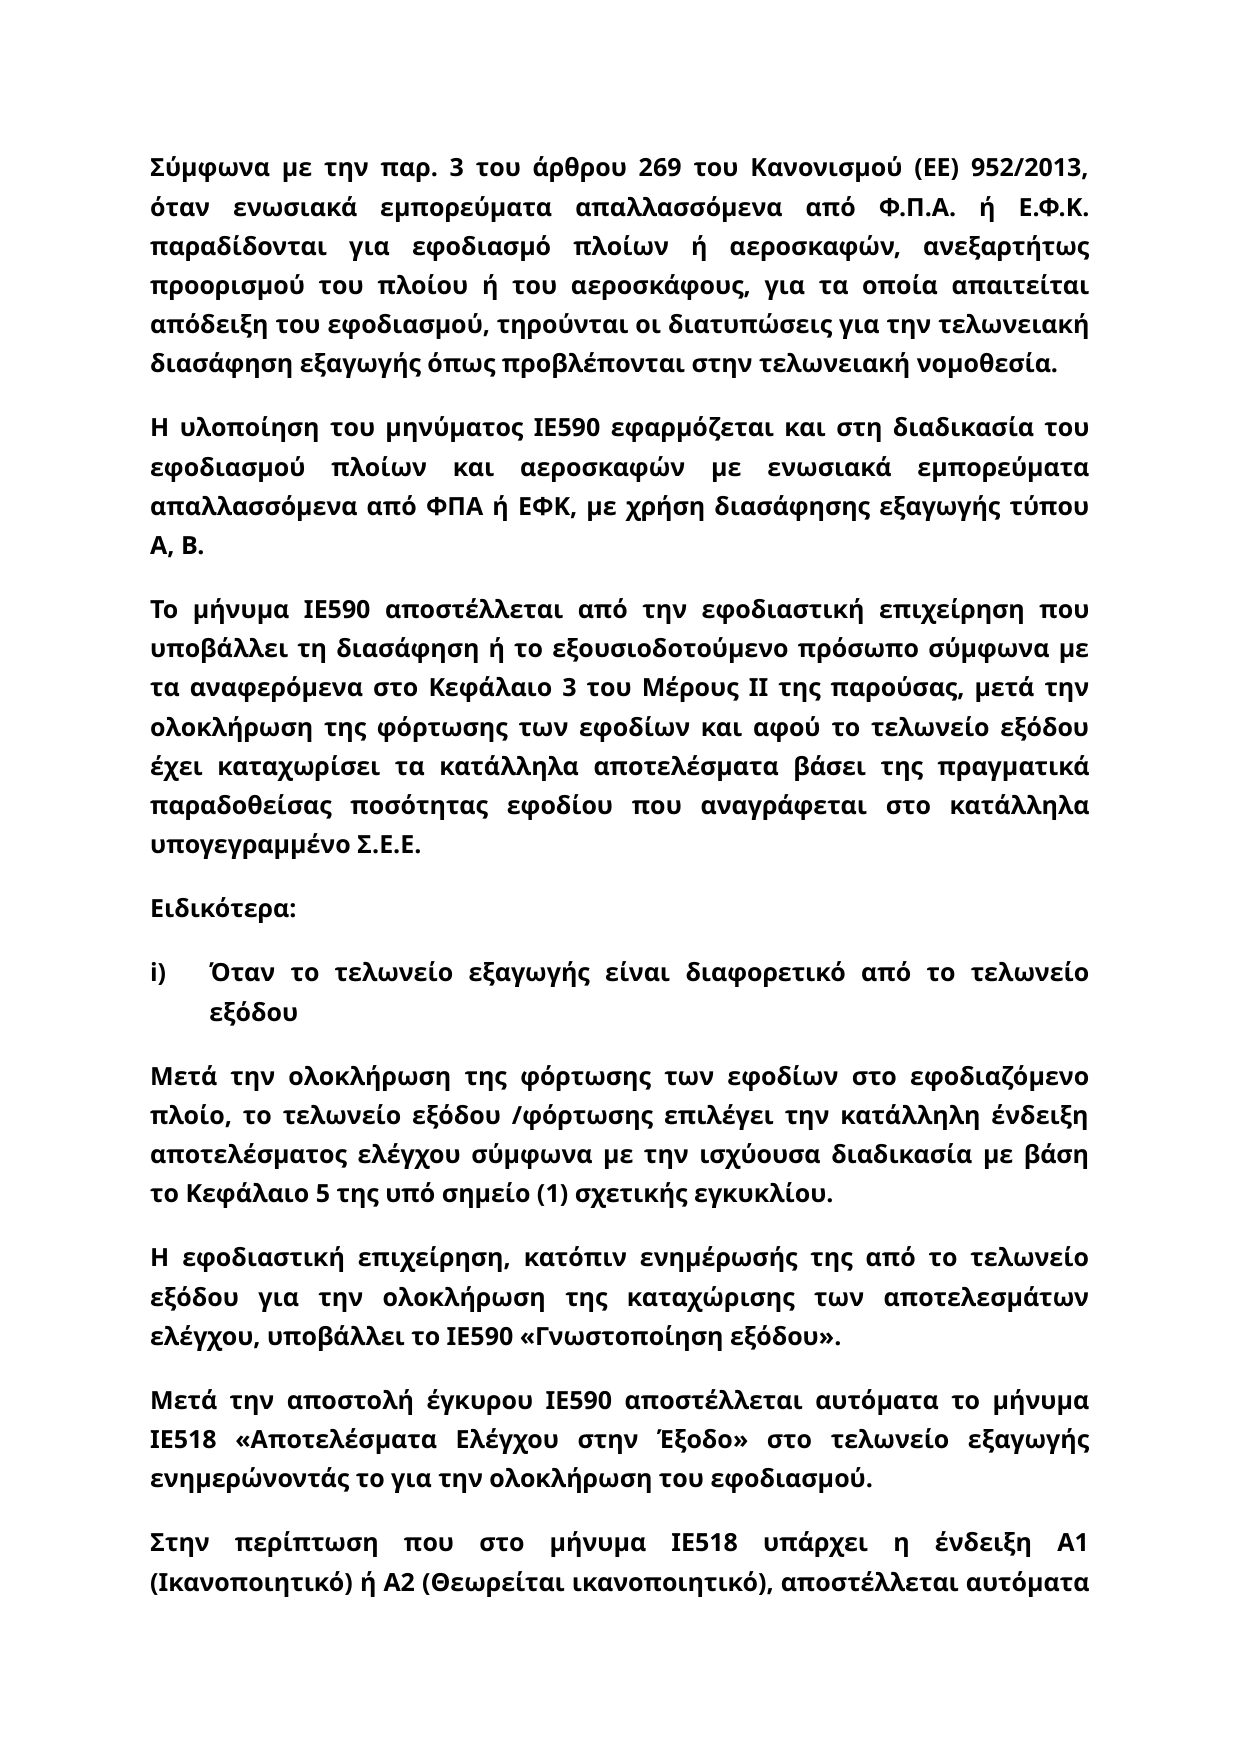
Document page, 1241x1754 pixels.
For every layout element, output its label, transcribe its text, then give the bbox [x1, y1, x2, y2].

text Η υλοποίηση του μηνύματος IE590 εφαρμόζεται και στη διαδικασία του εφοδιασμού πλοίων και αεροσκαφών με ενωσιακά εμπορεύματα απαλλασσόμενα από ΦΠΑ ή ΕΦΚ, με χρήση διασάφησης εξαγωγής τύπου Α, B. [150, 410, 1090, 562]
text Ειδικότερα: [150, 891, 1090, 925]
text Στην περίπτωση που στο μήνυμα ΙΕ518 υπάρχει η ένδειξη Α1 (Ικανοποιητικό) ή Α2 (Θεωρείται ικανοποιητικό), αποστέλλεται αυτόματα [150, 1525, 1090, 1598]
text Η εφοδιαστική επιχείρηση, κατόπιν ενημέρωσής της από το τελωνείο εξόδου για την ολοκλήρωση της καταχώρισης των αποτελεσμάτων ελέγχου, υποβάλλει το ΙΕ590 «Γνωστοποίηση εξόδου». [150, 1240, 1090, 1352]
text Το μήνυμα ΙΕ590 αποστέλλεται από την εφοδιαστική επιχείρηση που υποβάλλει τη διασάφηση ή το εξουσιοδοτούμενο πρόσωπο σύμφωνα με τα αναφερόμενα στο Κεφάλαιο 3 του Μέρους ΙΙ της παρούσας, μετά την ολοκλήρωση της φόρτωσης των εφοδίων και αφού το τελωνείο εξόδου έχει καταχωρίσει τα κατάλληλα αποτελέσματα βάσει της πραγματικά παραδοθείσας ποσότητας εφοδίου που αναγράφεται στο κατάλληλα υπογεγραμμένο Σ.Ε.Ε. [150, 592, 1090, 861]
list i) Όταν το τελωνείο εξαγωγής είναι διαφορετικό από το τελωνείο εξόδου [150, 955, 1090, 1028]
text Σύμφωνα με την παρ. 3 του άρθρου 269 του Κανονισμού (ΕΕ) 952/2013, όταν ενωσιακά εμπορεύματα απαλλασσόμενα από Φ.Π.Α. ή Ε.Φ.Κ. παραδίδονται για εφοδιασμό πλοίων ή αεροσκαφών, ανεξαρτήτως προορισμού του πλοίου ή του αεροσκάφους, για τα οποία απαιτείται απόδειξη του εφοδιασμού, τηρούνται οι διατυπώσεις για την τελωνειακή διασάφηση εξαγωγής όπως προβλέπονται στην τελωνειακή νομοθεσία. [150, 150, 1090, 380]
text Μετά την ολοκλήρωση της φόρτωσης των εφοδίων στο εφοδιαζόμενο πλοίο, το τελωνείο εξόδου /φόρτωσης επιλέγει την κατάλληλη ένδειξη αποτελέσματος ελέγχου σύμφωνα με την ισχύουσα διαδικασία με βάση το Κεφάλαιο 5 της υπό σημείο (1) σχετικής εγκυκλίου. [150, 1058, 1090, 1210]
text Μετά την αποστολή έγκυρου ΙΕ590 αποστέλλεται αυτόματα το μήνυμα ΙΕ518 «Αποτελέσματα Ελέγχου στην Έξοδο» στο τελωνείο εξαγωγής ενημερώνοντάς το για την ολοκλήρωση του εφοδιασμού. [150, 1382, 1090, 1495]
